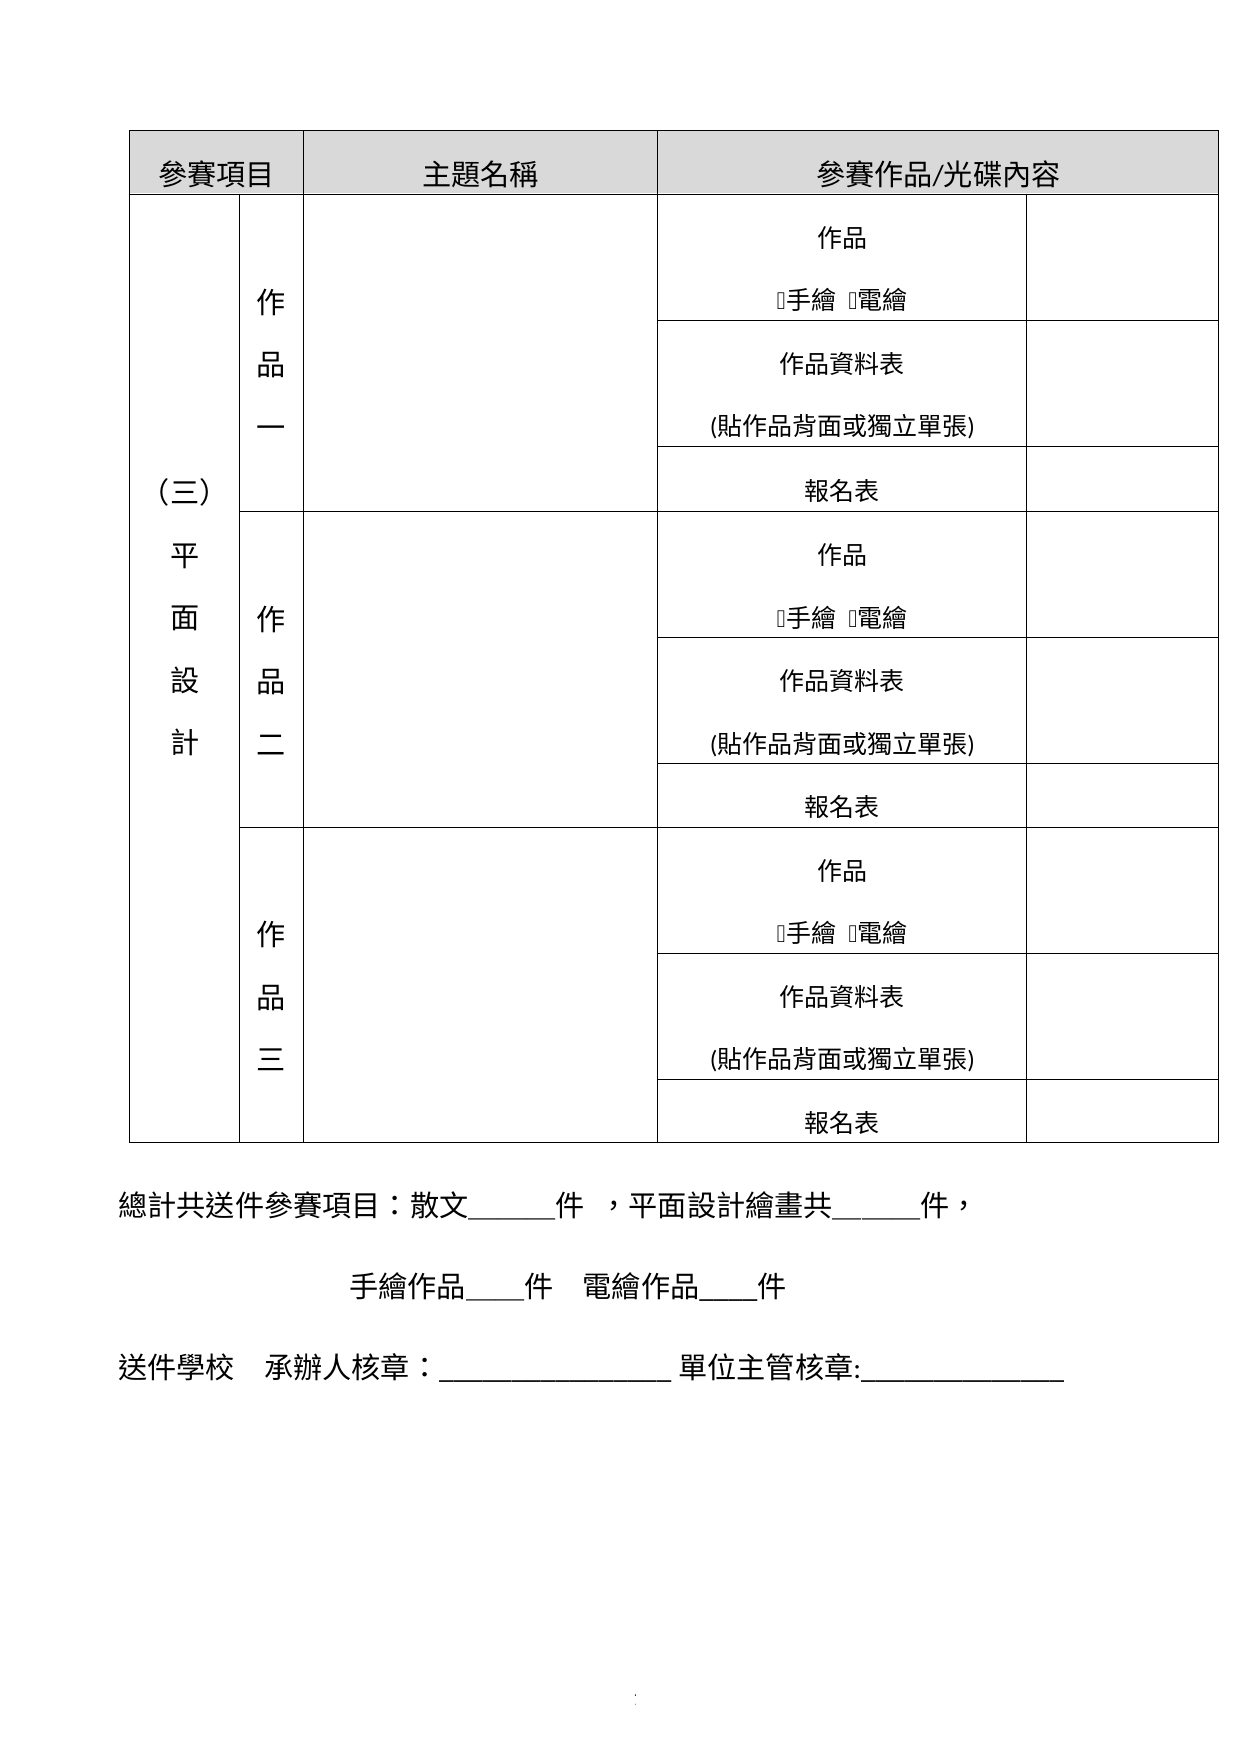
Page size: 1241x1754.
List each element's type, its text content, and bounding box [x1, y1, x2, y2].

table_cell [1027, 321, 1218, 446]
table_cell [1027, 828, 1218, 953]
table_cell 報名表 [658, 447, 1026, 511]
table_cell [304, 195, 657, 511]
table_cell 作品 手繪 電繪 [658, 512, 1026, 637]
table_cell 作品一 [240, 195, 303, 511]
table_cell 作品 二 [240, 512, 303, 827]
table_cell 報名表 [658, 764, 1026, 827]
table_cell [1027, 764, 1218, 827]
table_cell 作品資料表 (貼作品背面或獨立單張) [658, 638, 1026, 763]
table_cell 作品 手繪 電繪 [658, 195, 1026, 319]
table_cell [1027, 195, 1218, 319]
table_cell 報名表 [658, 1080, 1026, 1142]
table_cell 參賽作品/光碟內容 [658, 131, 1218, 193]
table_cell [1027, 1080, 1218, 1142]
text 手繪作品＿＿件 電繪作品____件 [118, 1243, 1150, 1306]
text 送件學校 承辦人核章：________________ 單位主管核章:______________ [118, 1324, 1150, 1387]
table_cell 作品資料表 (貼作品背面或獨立單張) [658, 954, 1026, 1079]
table_cell [1027, 512, 1218, 637]
table_cell [304, 512, 657, 827]
table_cell 作品資料表 (貼作品背面或獨立單張) [658, 321, 1026, 446]
table_cell [1027, 447, 1218, 511]
table_cell （三）平 面 設 計 [130, 195, 239, 1142]
table_cell 作品 手繪 電繪 [658, 828, 1026, 953]
table_cell 主題名稱 [304, 131, 657, 193]
table_cell [1027, 638, 1218, 763]
table_cell 作品三 [240, 828, 303, 1142]
table_cell 參賽項目 [130, 131, 303, 193]
table_cell [1027, 954, 1218, 1079]
table_cell [304, 828, 657, 1142]
text 總計共送件參賽項目：散文＿＿＿件 ，平面設計繪畫共＿＿＿件， [118, 1162, 1150, 1224]
